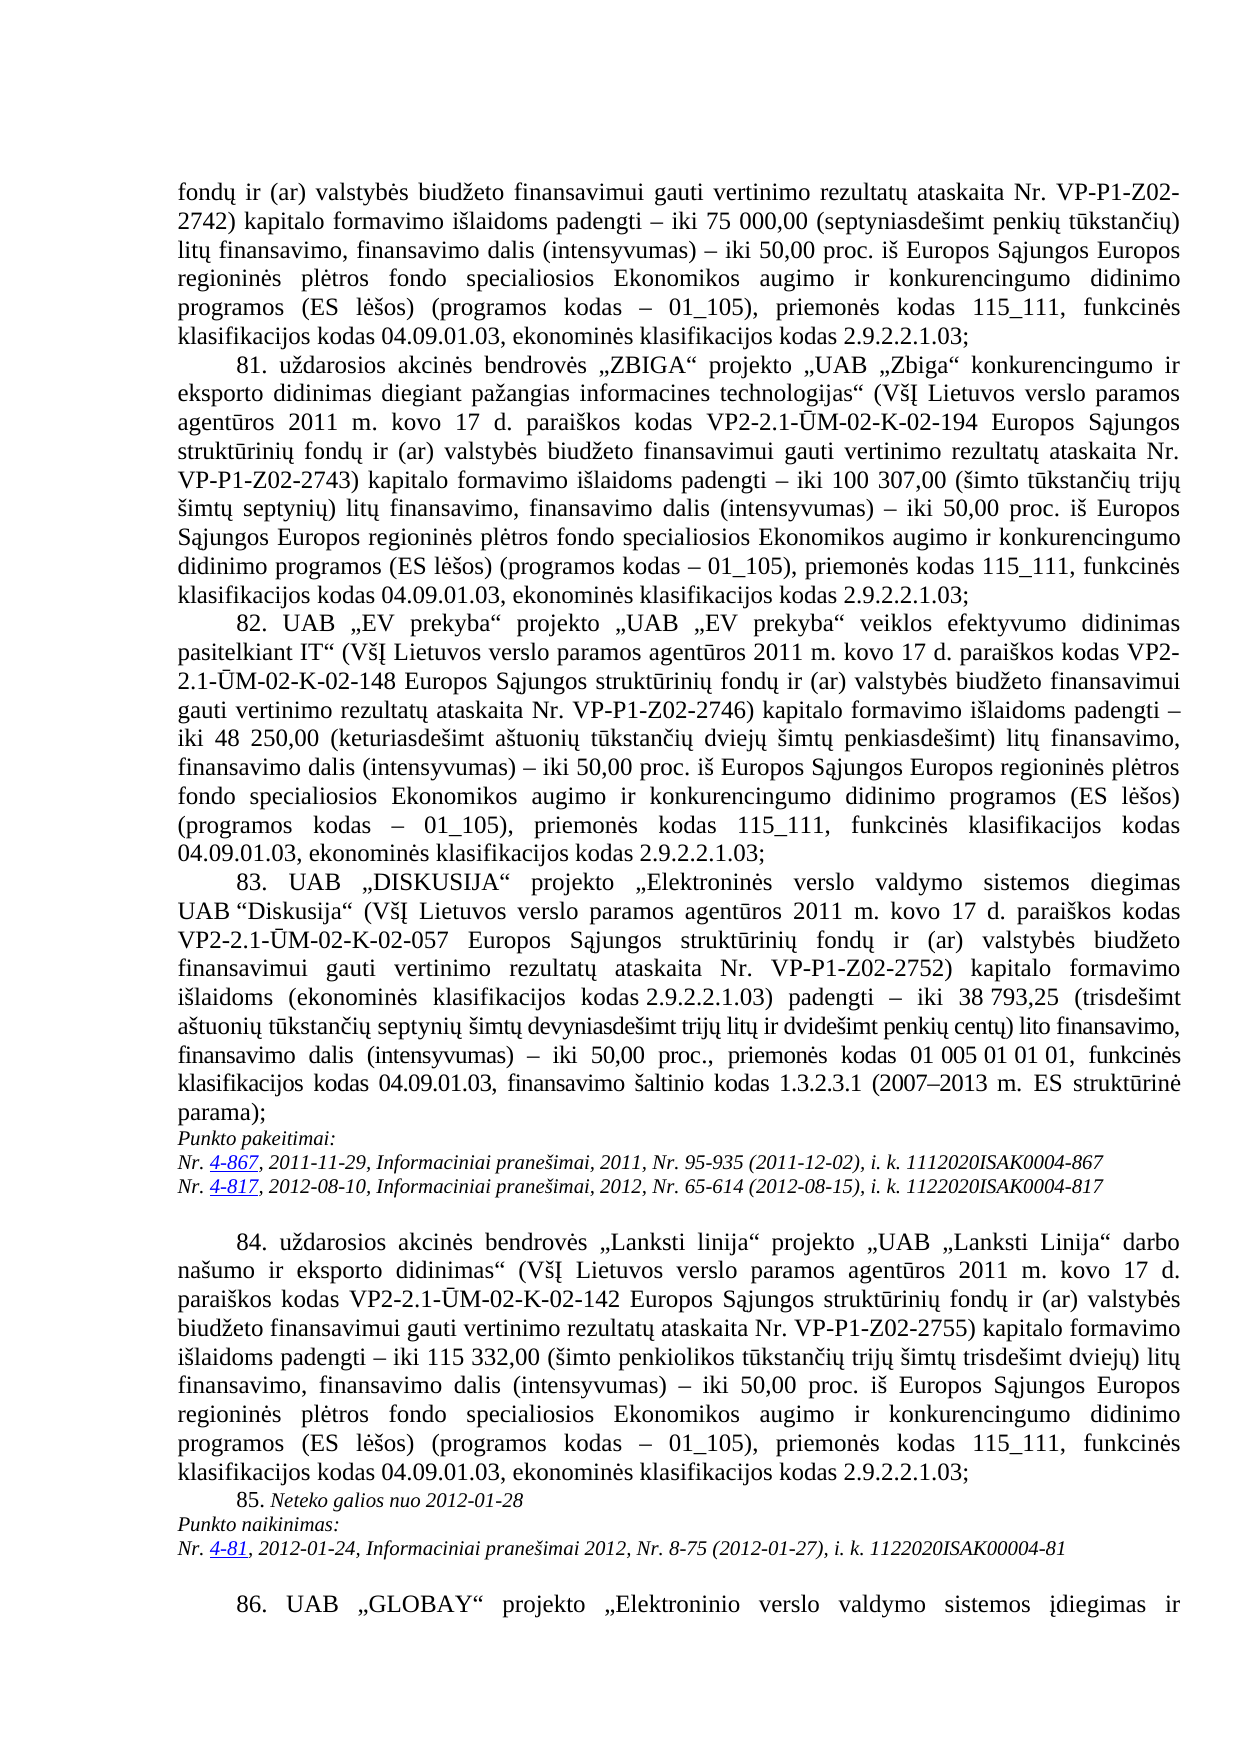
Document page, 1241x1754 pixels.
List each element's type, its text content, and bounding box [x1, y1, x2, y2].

text 84. uždarosios akcinės bendrovės „Lanksti linija“ projekto „UAB „Lanksti Linija“ darbo našumo ir eksporto didinimas“ (VšĮ Lietuvos verslo paramos agentūros 2011 m. kovo 17 d. paraiškos kodas VP2-2.1-ŪM-02-K-02-142 Europos Sąjungos struktūrinių fondų ir (ar) valstybės biudžeto finansavimui gauti vertinimo rezultatų ataskaita Nr. VP-P1-Z02-2755) kapitalo formavimo išlaidoms padengti – iki 115 332,00 (šimto penkiolikos tūkstančių trijų šimtų trisdešimt dviejų) litų finansavimo, finansavimo dalis (intensyvumas) – iki 50,00 proc. iš Europos Sąjungos Europos regioninės plėtros fondo specialiosios Ekonomikos augimo ir konkurencingumo didinimo programos (ES lėšos) (programos kodas – 01_105), priemonės kodas 115_111, funkcinės klasifikacijos kodas 04.09.01.03, ekonominės klasifikacijos kodas 2.9.2.2.1.03; [177, 1227, 1181, 1486]
text Punkto pakeitimai: [177, 1126, 1181, 1150]
text 85. Neteko galios nuo 2012-01-28 [177, 1486, 1181, 1512]
text Nr. 4-81, 2012-01-24, Informaciniai pranešimai 2012, Nr. 8-75 (2012-01-27), i. k. 1122020ISAK00004-81 [177, 1536, 1181, 1560]
text fondų ir (ar) valstybės biudžeto finansavimui gauti vertinimo rezultatų ataskaita Nr. VP-P1-Z02-2742) kapitalo formavimo išlaidoms padengti – iki 75 000,00 (septyniasdešimt penkių tūkstančių) litų finansavimo, finansavimo dalis (intensyvumas) – iki 50,00 proc. iš Europos Sąjungos Europos regioninės plėtros fondo specialiosios Ekonomikos augimo ir konkurencingumo didinimo programos (ES lėšos) (programos kodas – 01_105), priemonės kodas 115_111, funkcinės klasifikacijos kodas 04.09.01.03, ekonominės klasifikacijos kodas 2.9.2.2.1.03; [177, 177, 1181, 350]
text 86. UAB „GLOBAY“ projekto „Elektroninio verslo valdymo sistemos įdiegimas ir [177, 1589, 1181, 1618]
text Nr. 4-867, 2011-11-29, Informaciniai pranešimai, 2011, Nr. 95-935 (2011-12-02), i. k. 1112020ISAK0004-867 [177, 1150, 1181, 1174]
text 83. UAB „DISKUSIJA“ projekto „Elektroninės verslo valdymo sistemos diegimas UAB “Diskusija“ (VšĮ Lietuvos verslo paramos agentūros 2011 m. kovo 17 d. paraiškos kodas VP2-2.1-ŪM-02-K-02-057 Europos Sąjungos struktūrinių fondų ir (ar) valstybės biudžeto finansavimui gauti vertinimo rezultatų ataskaita Nr. VP-P1-Z02-2752) kapitalo formavimo išlaidoms (ekonominės klasifikacijos kodas 2.9.2.2.1.03) padengti – iki 38 793,25 (trisdešimt aštuonių tūkstančių septynių šimtų devyniasdešimt trijų litų ir dvidešimt penkių centų) lito finansavimo, finansavimo dalis (intensyvumas) – iki 50,00 proc., priemonės kodas 01 005 01 01 01, funkcinės klasifikacijos kodas 04.09.01.03, finansavimo šaltinio kodas 1.3.2.3.1 (2007–2013 m. ES struktūrinė parama); [177, 867, 1181, 1126]
text Punkto naikinimas: [177, 1512, 1181, 1536]
text Nr. 4-817, 2012-08-10, Informaciniai pranešimai, 2012, Nr. 65-614 (2012-08-15), i. k. 1122020ISAK0004-817 [177, 1174, 1181, 1198]
text 81. uždarosios akcinės bendrovės „ZBIGA“ projekto „UAB „Zbiga“ konkurencingumo ir eksporto didinimas diegiant pažangias informacines technologijas“ (VšĮ Lietuvos verslo paramos agentūros 2011 m. kovo 17 d. paraiškos kodas VP2-2.1-ŪM-02-K-02-194 Europos Sąjungos struktūrinių fondų ir (ar) valstybės biudžeto finansavimui gauti vertinimo rezultatų ataskaita Nr. VP-P1-Z02-2743) kapitalo formavimo išlaidoms padengti – iki 100 307,00 (šimto tūkstančių trijų šimtų septynių) litų finansavimo, finansavimo dalis (intensyvumas) – iki 50,00 proc. iš Europos Sąjungos Europos regioninės plėtros fondo specialiosios Ekonomikos augimo ir konkurencingumo didinimo programos (ES lėšos) (programos kodas – 01_105), priemonės kodas 115_111, funkcinės klasifikacijos kodas 04.09.01.03, ekonominės klasifikacijos kodas 2.9.2.2.1.03; [177, 350, 1181, 608]
text 82. UAB „EV prekyba“ projekto „UAB „EV prekyba“ veiklos efektyvumo didinimas pasitelkiant IT“ (VšĮ Lietuvos verslo paramos agentūros 2011 m. kovo 17 d. paraiškos kodas VP2-2.1-ŪM-02-K-02-148 Europos Sąjungos struktūrinių fondų ir (ar) valstybės biudžeto finansavimui gauti vertinimo rezultatų ataskaita Nr. VP-P1-Z02-2746) kapitalo formavimo išlaidoms padengti – iki 48 250,00 (keturiasdešimt aštuonių tūkstančių dviejų šimtų penkiasdešimt) litų finansavimo, finansavimo dalis (intensyvumas) – iki 50,00 proc. iš Europos Sąjungos Europos regioninės plėtros fondo specialiosios Ekonomikos augimo ir konkurencingumo didinimo programos (ES lėšos) (programos kodas – 01_105), priemonės kodas 115_111, funkcinės klasifikacijos kodas 04.09.01.03, ekonominės klasifikacijos kodas 2.9.2.2.1.03; [177, 608, 1181, 867]
